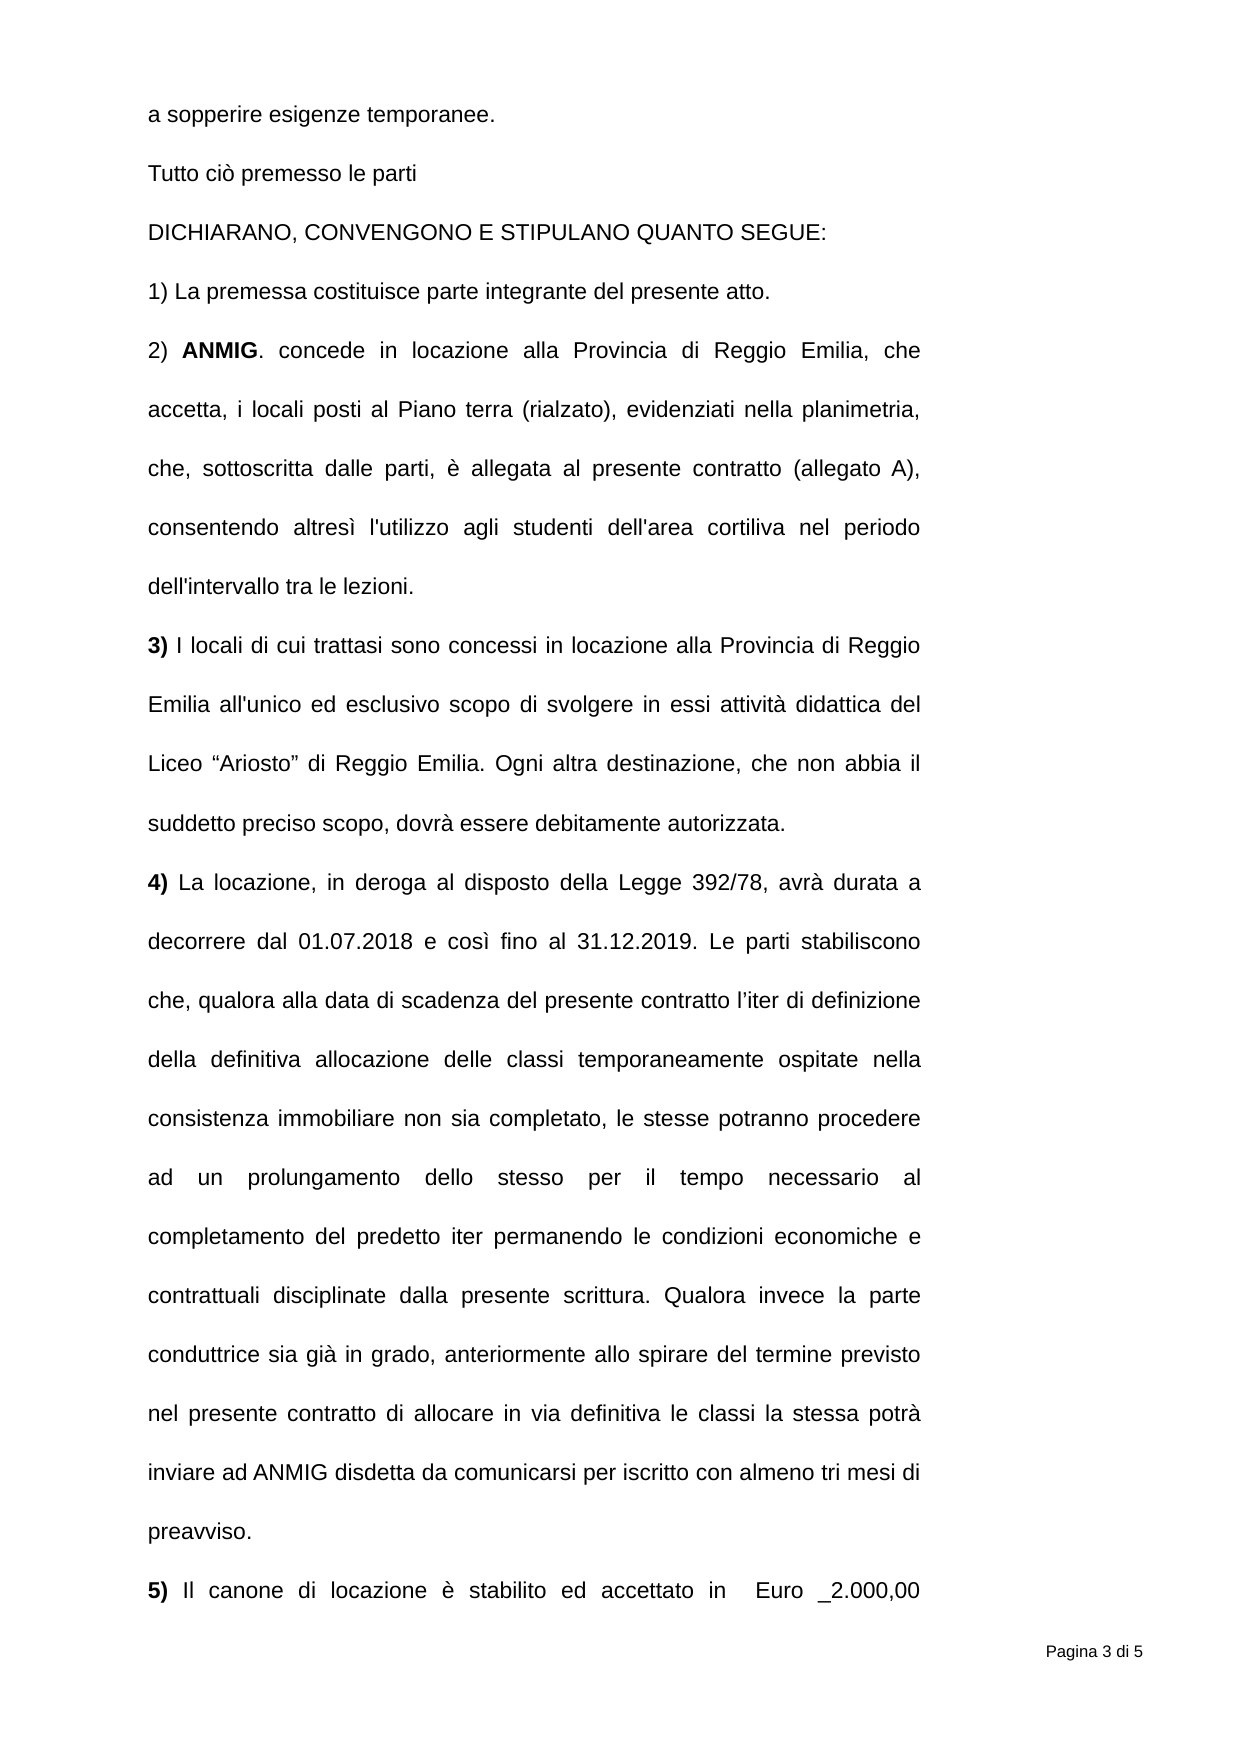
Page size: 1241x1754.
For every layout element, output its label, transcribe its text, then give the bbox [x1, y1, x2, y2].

text 1) La premessa costituisce parte integrante del presente atto. [148, 252, 921, 311]
text 4) La locazione, in deroga al disposto della Legge 392/78, avrà durata a decorrere dal 01.07.2018 e così fino al 31.12.2019. Le parti stabiliscono che, qualora alla data di scadenza del presente contratto l’iter di definizione della definitiva allocazione delle classi temporaneamente ospitate nella consistenza immobiliare non sia completato, le stesse potranno procedere ad un prolungamento dello stesso per il tempo necessario al completamento del predetto iter permanendo le condizioni economiche e contrattuali disciplinate dalla presente scrittura. Qualora invece la parte conduttrice sia già in grado, anteriormente allo spirare del termine previsto nel presente contratto di allocare in via definitiva le classi la stessa potrà inviare ad ANMIG disdetta da comunicarsi per iscritto con almeno tri mesi di preavviso. [148, 843, 921, 1552]
text 3) I locali di cui trattasi sono concessi in locazione alla Provincia di Reggio Emilia all'unico ed esclusivo scopo di svolgere in essi attività didattica del Liceo “Ariosto” di Reggio Emilia. Ogni altra destinazione, che non abbia il suddetto preciso scopo, dovrà essere debitamente autorizzata. [148, 607, 921, 843]
text 5) Il canone di locazione è stabilito ed accettato in Euro _2.000,00 [148, 1552, 921, 1611]
text a sopperire esigenze temporanee. [148, 75, 921, 134]
text 2) ANMIG. concede in locazione alla Provincia di Reggio Emilia, che accetta, i locali posti al Piano terra (rialzato), evidenziati nella planimetria, che, sottoscritta dalle parti, è allegata al presente contratto (allegato A), consentendo altresì l'utilizzo agli studenti dell'area cortiliva nel periodo dell'intervallo tra le lezioni. [148, 311, 921, 607]
text DICHIARANO, CONVENGONO E STIPULANO QUANTO SEGUE: [148, 193, 921, 252]
text Tutto ciò premesso le parti [148, 134, 921, 193]
